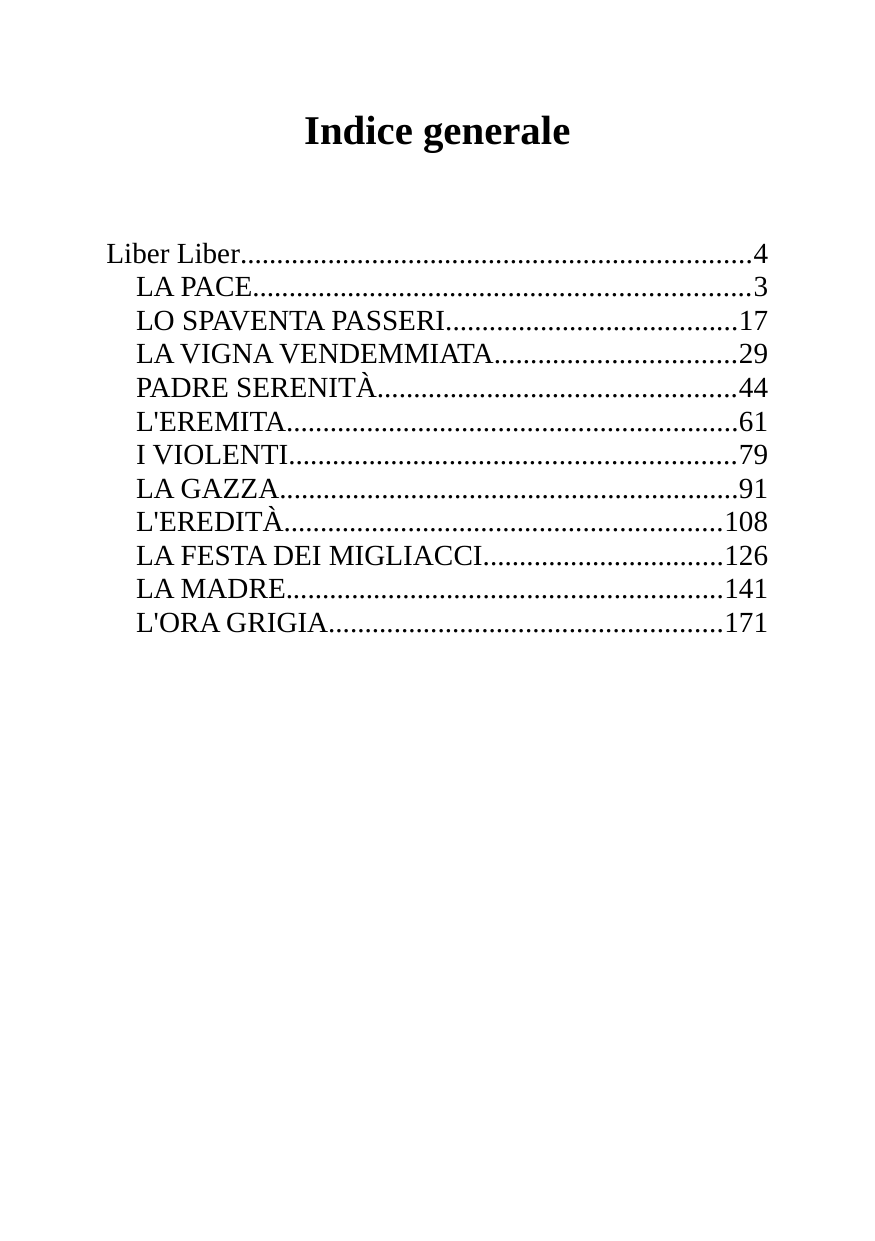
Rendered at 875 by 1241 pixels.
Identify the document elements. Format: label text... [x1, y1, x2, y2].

text L'ORA GRIGIA. 171 [136, 605, 768, 638]
text Liber Liber 4 [106, 236, 768, 269]
text PADRE SERENITÀ. 44 [136, 370, 768, 404]
text LA MADRE. 141 [136, 571, 768, 605]
text LA GAZZA. 91 [136, 471, 768, 504]
subtitle Indice generale [106, 106, 768, 153]
text LA VIGNA VENDEMMIATA. 29 [136, 337, 768, 370]
text I VIOLENTI. 79 [136, 437, 768, 471]
text LO SPAVENTA PASSERI. 17 [136, 303, 768, 337]
text LA FESTA DEI MIGLIACCI. 126 [136, 538, 768, 571]
text LA PACE. 3 [136, 269, 768, 303]
text L'EREDITÀ. 108 [136, 504, 768, 538]
text L'EREMITA. 61 [136, 404, 768, 437]
